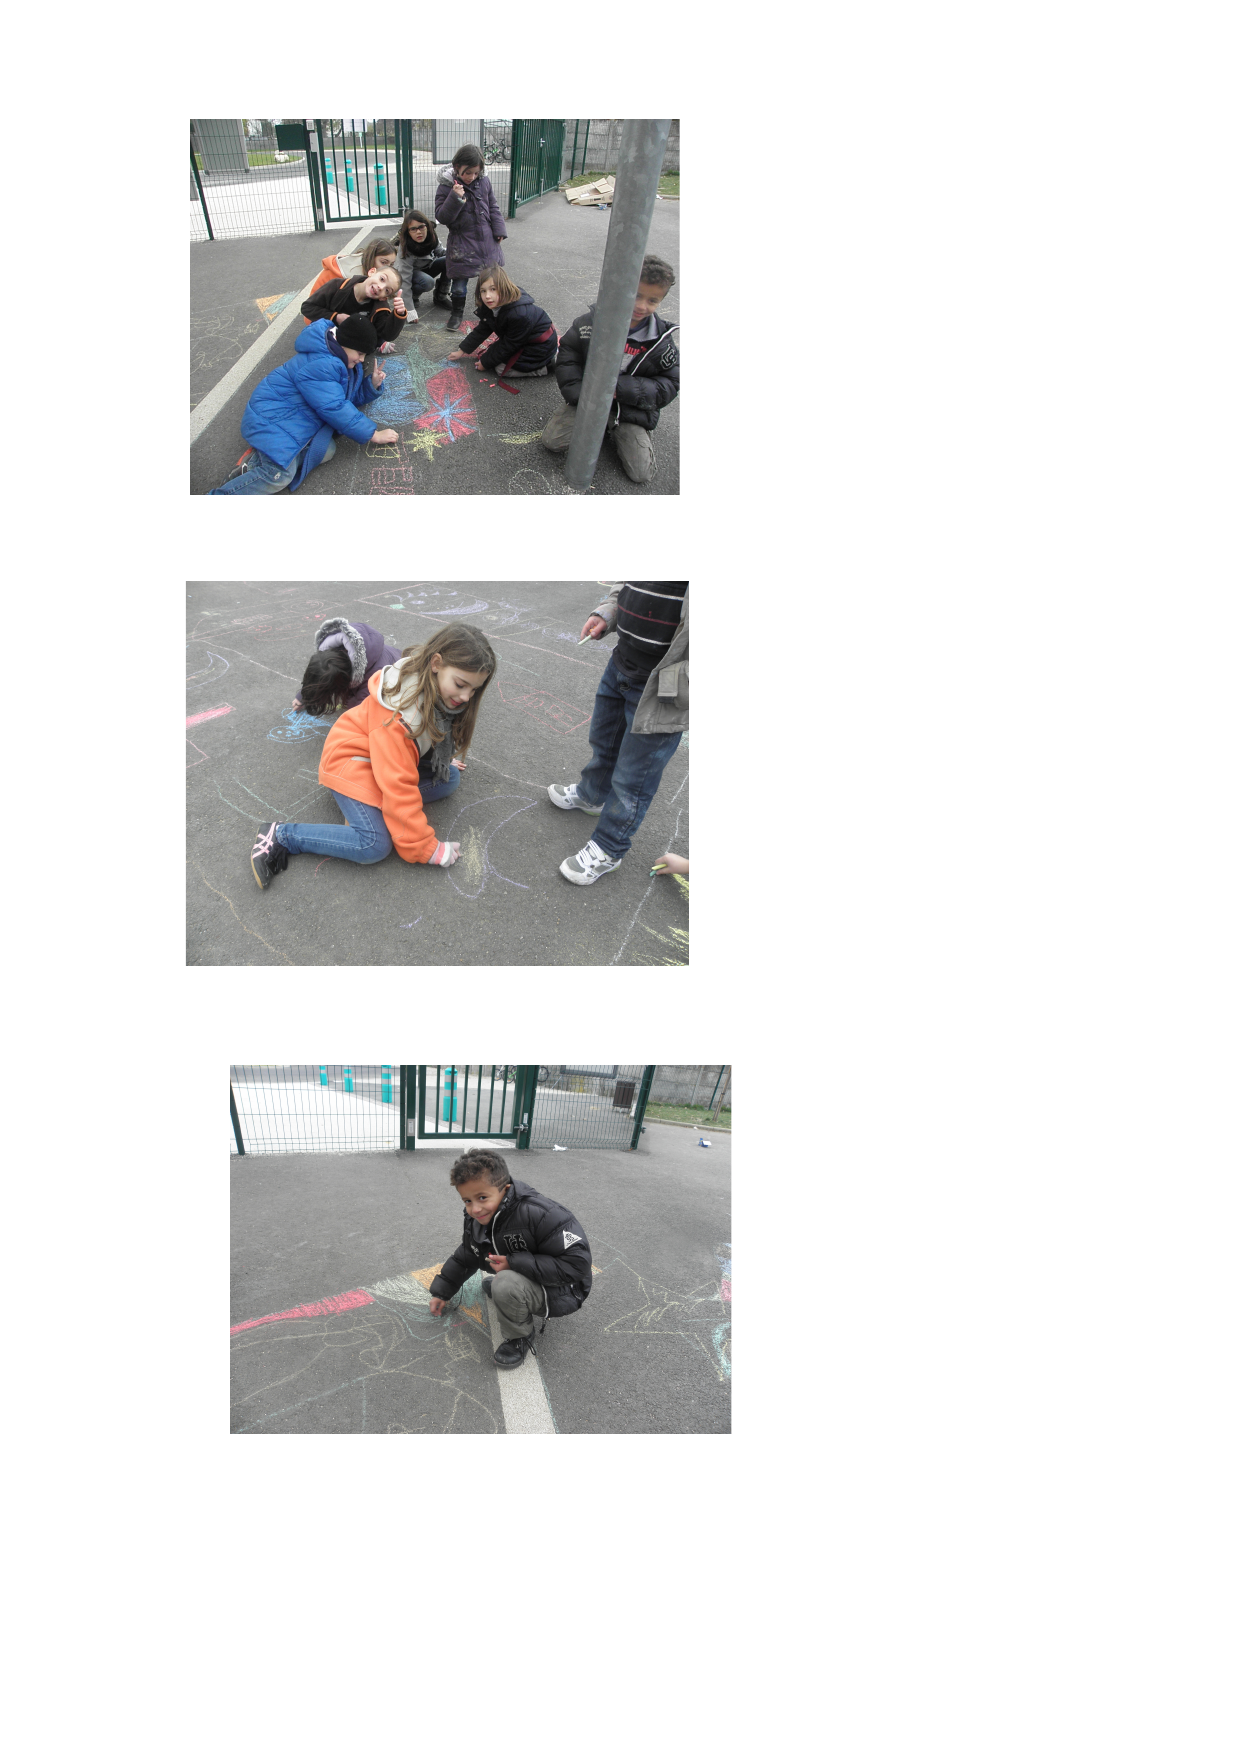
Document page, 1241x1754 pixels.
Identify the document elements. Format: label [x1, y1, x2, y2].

picture [230, 1065, 732, 1434]
picture [190, 119, 680, 495]
picture [185, 581, 689, 966]
